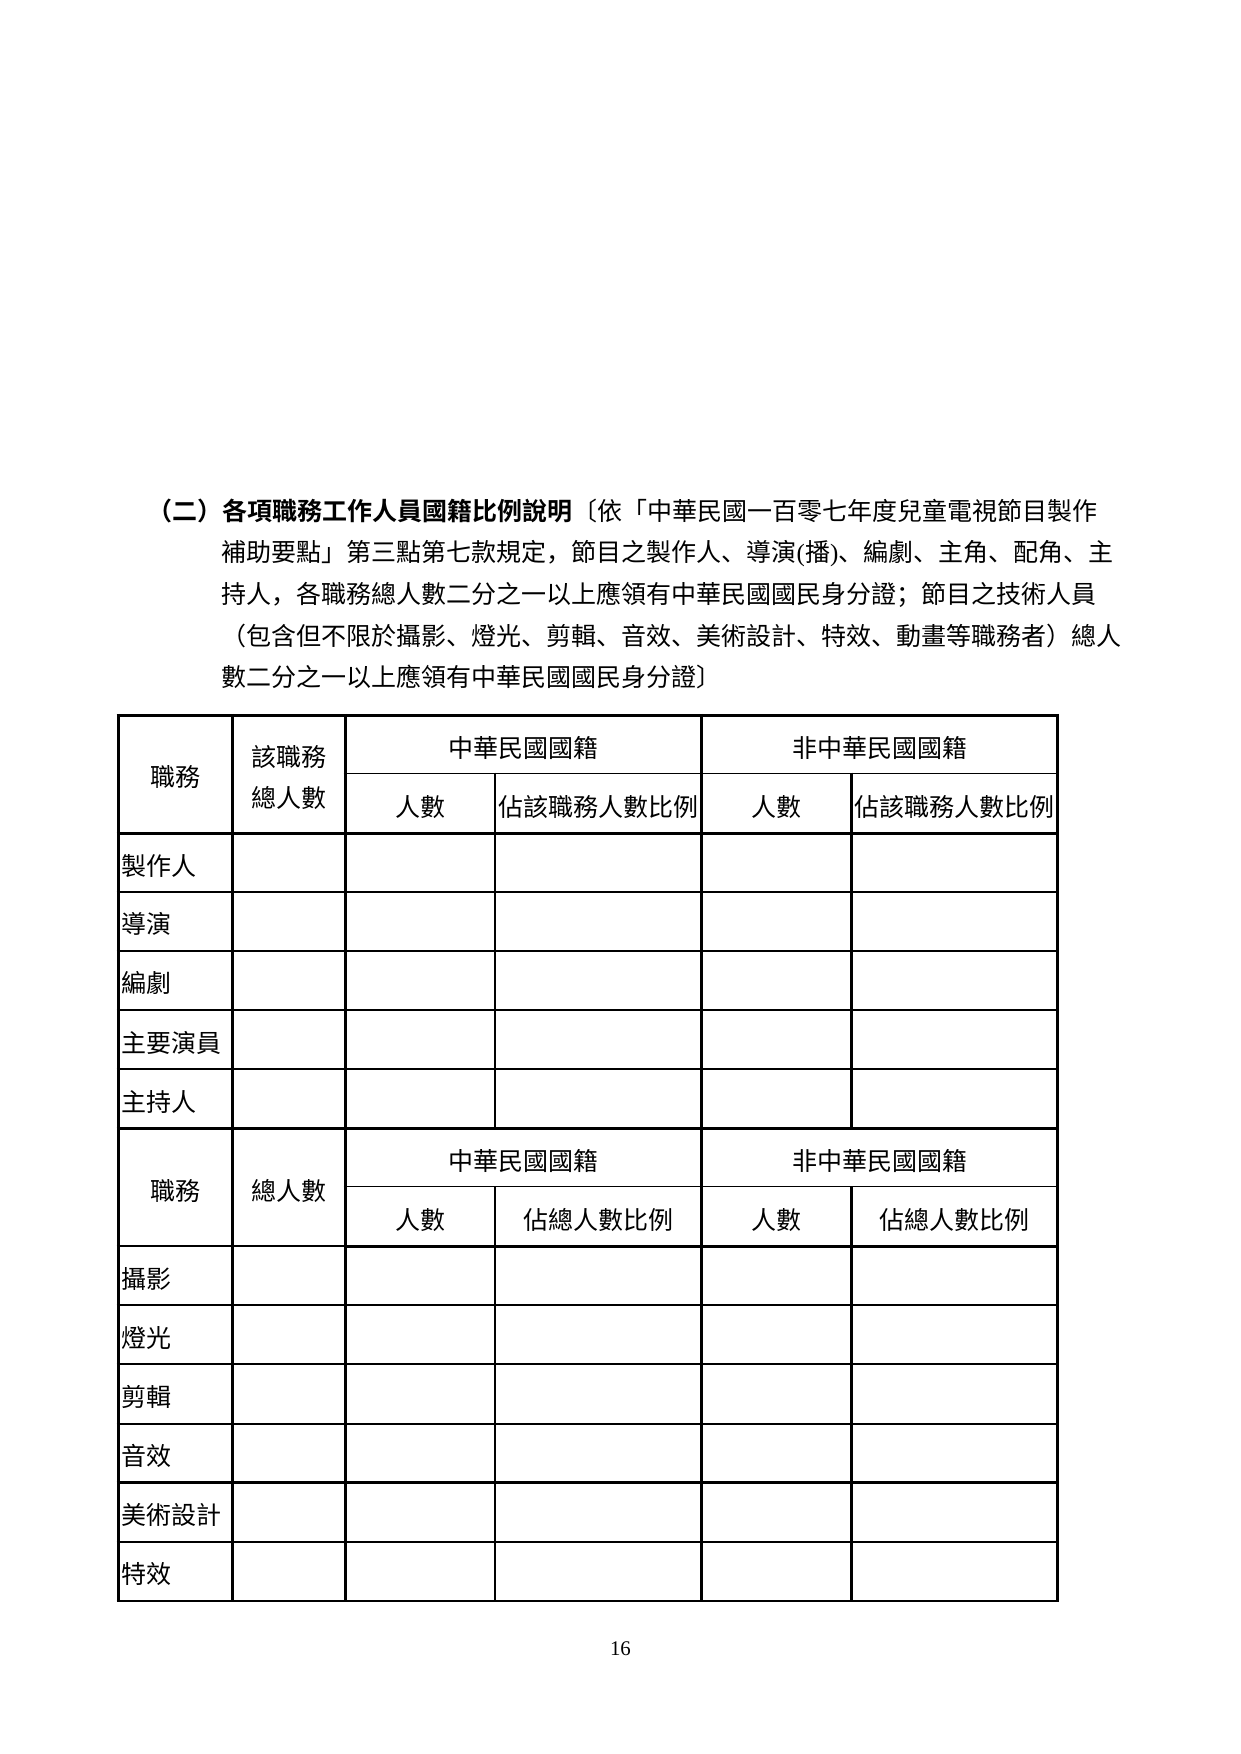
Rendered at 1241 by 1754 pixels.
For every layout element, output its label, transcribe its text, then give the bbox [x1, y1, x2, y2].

table_cell [347, 1070, 494, 1127]
table_cell 美術設計 [120, 1484, 231, 1541]
table_cell 總人數 [234, 1130, 344, 1245]
table_cell [347, 1365, 494, 1422]
table_cell [496, 835, 700, 891]
table_cell [703, 1011, 850, 1068]
table_cell 剪輯 [120, 1365, 231, 1422]
table_cell 攝影 [120, 1247, 231, 1304]
table_cell 導演 [120, 893, 231, 950]
table_cell [853, 1248, 1056, 1304]
table_cell [853, 952, 1056, 1009]
table_cell [853, 1306, 1056, 1363]
table_cell [496, 1365, 700, 1422]
table_cell [234, 1543, 344, 1599]
table_cell [347, 835, 494, 891]
table_cell [347, 952, 494, 1009]
table_cell [853, 1425, 1056, 1481]
table_cell [703, 835, 850, 891]
table_cell [234, 952, 344, 1009]
table_cell [703, 1543, 850, 1599]
table_cell 主要演員 [120, 1011, 231, 1068]
table_cell [234, 1306, 344, 1363]
table_cell 音效 [120, 1425, 231, 1481]
table_cell [234, 1365, 344, 1422]
table_cell [496, 1425, 700, 1481]
table_cell 製作人 [120, 835, 231, 891]
table_cell [853, 835, 1056, 891]
table_cell [853, 1365, 1056, 1422]
table_cell 主持人 [120, 1070, 231, 1127]
table_cell 中華民國國籍 [347, 1130, 700, 1186]
table_cell [496, 893, 700, 950]
table_cell [496, 1484, 700, 1541]
table_cell [853, 893, 1056, 950]
text （二）各項職務工作人員國籍比例說明〔依「中華民國一百零七年度兒童電視節目製作補助要點」第三點第七款規定，節目之製作人、導演(播)、編劇、主角、配角、主持人，各職務總人數二分之一以上應領有中華民國國民身分證；節目之技術人員（包含但不限於攝影、燈光、剪輯、音效、美術設計、特效、動畫等職務者）總人數二分之一以上應領有中華民國國民身分證〕 [148, 487, 1122, 695]
table_cell [496, 1306, 700, 1363]
table_cell [347, 893, 494, 950]
table_cell 人數 [703, 1187, 850, 1245]
table_cell 佔該職務人數比例 [496, 774, 700, 832]
table_cell [853, 1543, 1056, 1599]
table_cell 人數 [703, 774, 850, 832]
table_cell [703, 952, 850, 1009]
table_cell [234, 1070, 344, 1127]
table_cell 人數 [347, 774, 494, 832]
table_cell [347, 1484, 494, 1541]
table_cell 佔總人數比例 [853, 1187, 1056, 1245]
table_cell [703, 1248, 850, 1304]
table_cell [703, 1484, 850, 1541]
table_cell 特效 [120, 1543, 231, 1599]
table_cell [347, 1306, 494, 1363]
table_cell [234, 1247, 344, 1304]
table_cell [234, 835, 344, 891]
table_cell 職務 [120, 1130, 231, 1245]
table_cell [703, 1425, 850, 1481]
table_header 職務 [120, 717, 231, 832]
table_cell 佔該職務人數比例 [853, 774, 1056, 832]
table_cell 佔總人數比例 [496, 1187, 700, 1245]
table_header 該職務 總人數 [234, 717, 344, 832]
table_header 非中華民國國籍 [703, 717, 1056, 773]
table_cell [853, 1070, 1056, 1127]
table_cell [347, 1011, 494, 1068]
table_cell [234, 1425, 344, 1481]
table_header 中華民國國籍 [347, 717, 700, 773]
table_cell [347, 1425, 494, 1481]
table_cell [347, 1543, 494, 1599]
table_cell 非中華民國國籍 [703, 1130, 1056, 1186]
table_cell [496, 1070, 700, 1127]
table_cell [703, 893, 850, 950]
table_cell [347, 1248, 494, 1304]
table_cell 燈光 [120, 1306, 231, 1363]
table_cell [234, 1484, 344, 1541]
table_cell [496, 1011, 700, 1068]
table_cell [234, 893, 344, 950]
table_cell [496, 1543, 700, 1599]
table_cell 編劇 [120, 952, 231, 1009]
table_cell [496, 952, 700, 1009]
table_cell [853, 1484, 1056, 1541]
table_cell 人數 [347, 1187, 494, 1245]
table_cell [703, 1070, 850, 1127]
table_cell [703, 1365, 850, 1422]
table_cell [234, 1011, 344, 1068]
table_cell [703, 1306, 850, 1363]
table_cell [496, 1248, 700, 1304]
table_cell [853, 1011, 1056, 1068]
